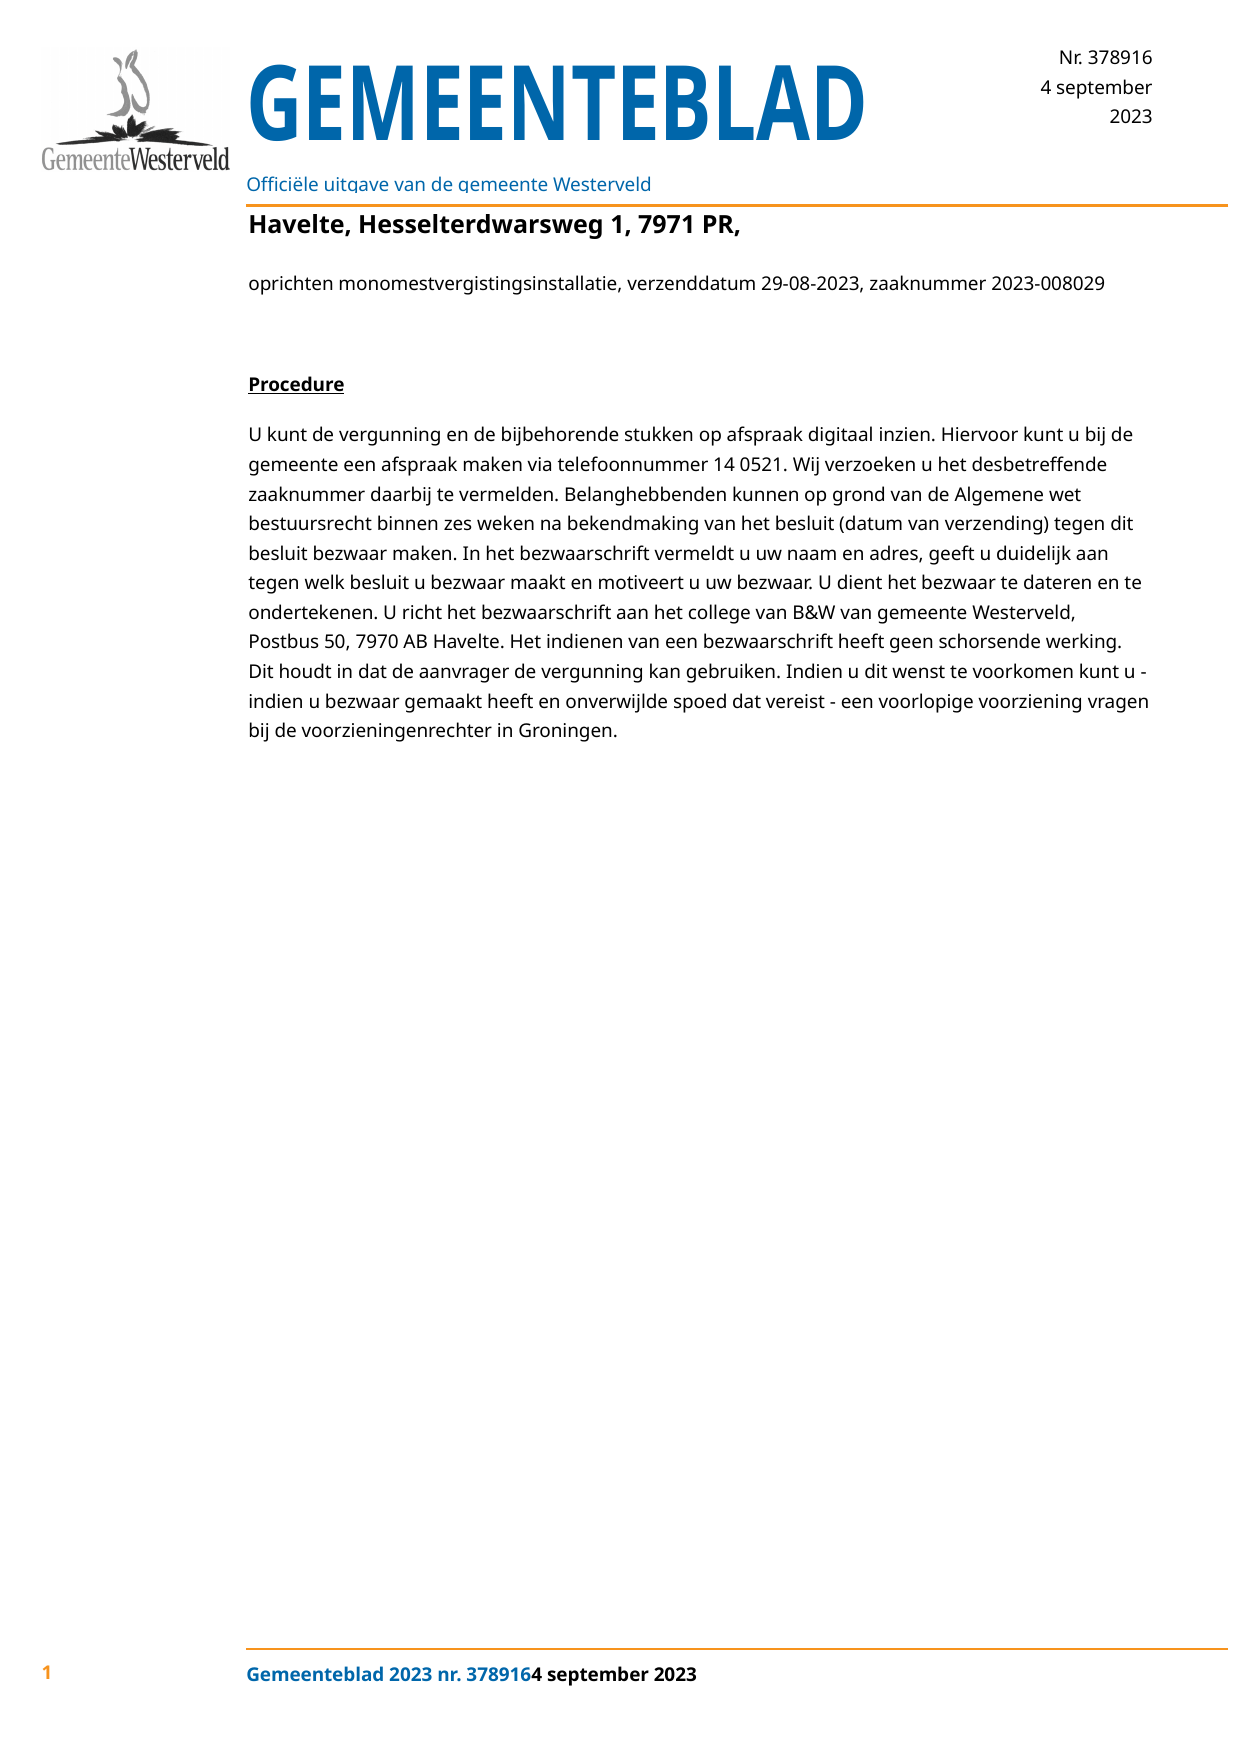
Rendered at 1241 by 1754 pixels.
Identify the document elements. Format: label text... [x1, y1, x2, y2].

text Procedure [248, 371, 1152, 397]
text Havelte, Hesselterdwarsweg 1, 7971 PR, [248, 207, 1152, 241]
text U kunt de vergunning en de bijbehorende stukken op afspraak digitaal inzien. Hiervoor kunt u bij de gemeente een afspraak maken via telefoonnummer 14 0521. Wij verzoeken u het desbetreffende zaaknummer daarbij te vermelden. Belanghebbenden kunnen op grond van de Algemene wet bestuursrecht binnen zes weken na bekendmaking van het besluit (datum van verzending) tegen dit besluit bezwaar maken. In het bezwaarschrift vermeldt u uw naam en adres, geeft u duidelijk aan tegen welk besluit u bezwaar maakt en motiveert u uw bezwaar. U dient het bezwaar te dateren en te ondertekenen. U richt het bezwaarschrift aan het college van B&W van gemeente Westerveld, Postbus 50, 7970 AB Havelte. Het indienen van een bezwaarschrift heeft geen schorsende werking. Dit houdt in dat de aanvrager de vergunning kan gebruiken. Indien u dit wenst te voorkomen kunt u - indien u bezwaar gemaakt heeft en onverwijlde spoed dat vereist - een voorlopige voorziening vragen bij de voorzieningenrechter in Groningen. [248, 422, 1152, 743]
text oprichten monomestvergistingsinstallatie, verzenddatum 29-08-2023, zaaknummer 2023-008029 [248, 270, 1152, 296]
picture [41, 47, 231, 172]
